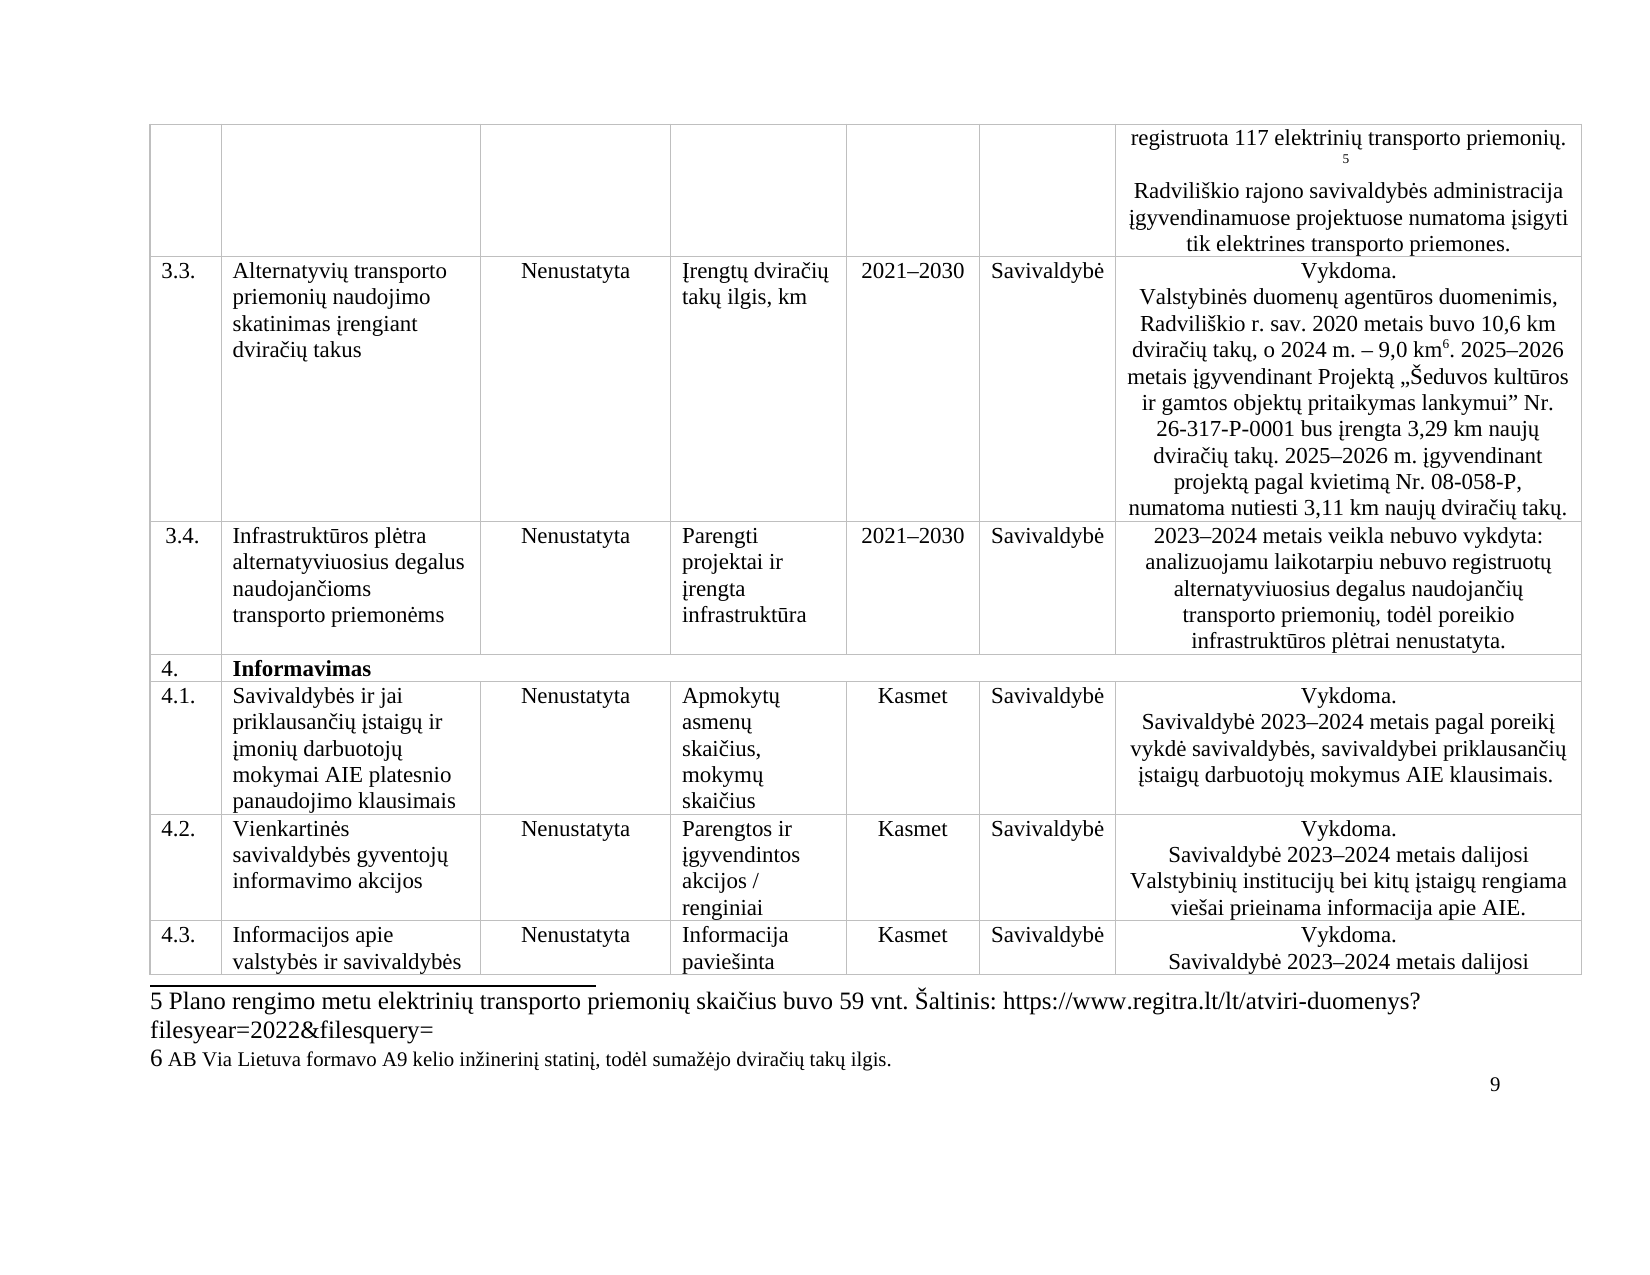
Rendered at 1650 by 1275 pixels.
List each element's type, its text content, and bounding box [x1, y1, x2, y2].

table_cell Savivaldybė [980, 921, 1115, 974]
table_cell [671, 125, 846, 256]
table_cell 4. [151, 655, 221, 681]
table_cell Nenustatyta [481, 815, 670, 920]
table_cell 2021–2030 [847, 522, 979, 654]
table_cell Alternatyvių transporto priemonių naudojimo skatinimas įrengiant dviračių takus [222, 257, 480, 521]
table_cell Kasmet [847, 815, 979, 920]
table_cell Kasmet [847, 921, 979, 974]
table_cell 4.2. [151, 815, 221, 920]
table_cell Informacijos apie valstybės ir savivaldybės [222, 921, 480, 974]
table_cell Infrastruktūros plėtra alternatyviuosius degalus naudojančioms transporto priemonėms [222, 522, 480, 654]
table_cell 4.3. [151, 921, 221, 974]
table_cell Savivaldybės ir jai priklausančių įstaigų ir įmonių darbuotojų mokymai AIE platesnio panaudojimo klausimais [222, 682, 480, 814]
table_cell 4.1. [151, 682, 221, 814]
table_cell Savivaldybė [980, 815, 1115, 920]
table_cell Savivaldybė [980, 522, 1115, 654]
table_cell registruota 117 elektrinių transporto priemonių. Radviliškio rajono savivaldybės administracija įgyvendinamuose projektuose numatoma įsigyti tik elektrines transporto priemones. [1116, 125, 1581, 256]
table_cell 3.3. [151, 257, 221, 521]
table_cell Nenustatyta [481, 257, 670, 521]
table_cell Vykdoma. Savivaldybė 2023–2024 metais dalijosi Valstybinių institucijų bei kitų įstaigų rengiama viešai prieinama informacija apie AIE. [1116, 815, 1581, 920]
table_cell Įrengtų dviračių takų ilgis, km [671, 257, 846, 521]
table_cell Parengti projektai ir įrengta infrastruktūra [671, 522, 846, 654]
table_cell [151, 125, 221, 256]
table_cell Vykdoma. Valstybinės duomenų agentūros duomenimis, Radviliškio r. sav. 2020 metais buvo 10,6 km dviračių takų, o 2024 m. – 9,0 km. 2025–2026 metais įgyvendinant Projektą „Šeduvos kultūros ir gamtos objektų pritaikymas lankymui” Nr. 26-317-P-0001 bus įrengta 3,29 km naujų dviračių takų. 2025–2026 m. įgyvendinant projektą pagal kvietimą Nr. 08-058-P, numatoma nutiesti 3,11 km naujų dviračių takų. [1116, 257, 1581, 521]
table_cell Vykdoma. Savivaldybė 2023–2024 metais dalijosi [1116, 921, 1581, 974]
table_cell Nenustatyta [481, 921, 670, 974]
table_cell 3.4. [151, 522, 221, 654]
table_cell Savivaldybė [980, 257, 1115, 521]
table_cell 2023–2024 metais veikla nebuvo vykdyta: analizuojamu laikotarpiu nebuvo registruotų alternatyviuosius degalus naudojančių transporto priemonių, todėl poreikio infrastruktūros plėtrai nenustatyta. [1116, 522, 1581, 654]
table_cell [980, 125, 1115, 256]
table_cell Informacija paviešinta [671, 921, 846, 974]
table_cell 2021–2030 [847, 257, 979, 521]
table_cell Vykdoma. Savivaldybė 2023–2024 metais pagal poreikį vykdė savivaldybės, savivaldybei priklausančių įstaigų darbuotojų mokymus AIE klausimais. [1116, 682, 1581, 814]
table_cell Kasmet [847, 682, 979, 814]
table_cell [481, 125, 670, 256]
table_cell Apmokytų asmenų skaičius, mokymų skaičius [671, 682, 846, 814]
table_cell Nenustatyta [481, 682, 670, 814]
table_cell Vienkartinės savivaldybės gyventojų informavimo akcijos [222, 815, 480, 920]
table_cell [847, 125, 979, 256]
table_cell Savivaldybė [980, 682, 1115, 814]
table_cell Informavimas [222, 655, 1581, 681]
table_cell [222, 125, 480, 256]
table_cell Parengtos ir įgyvendintos akcijos / renginiai [671, 815, 846, 920]
table_cell Nenustatyta [481, 522, 670, 654]
